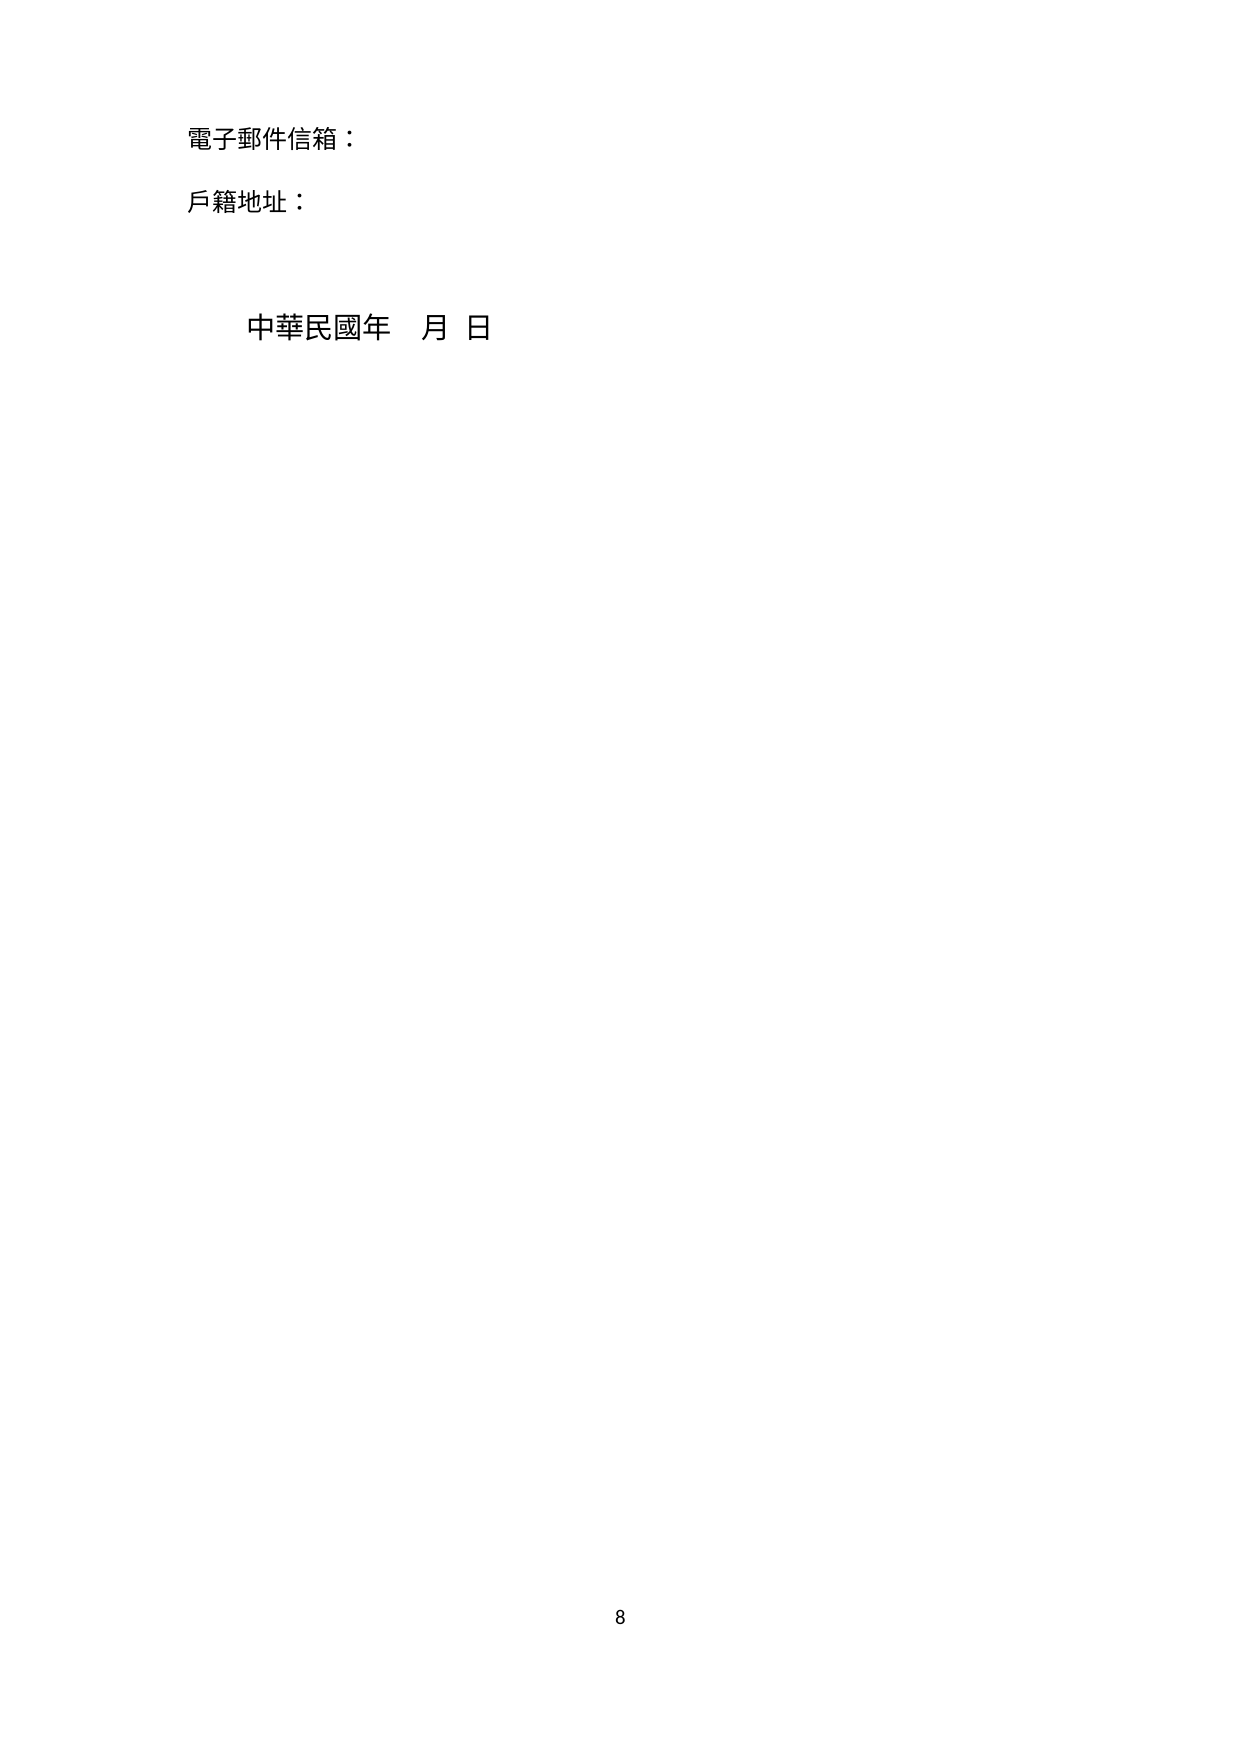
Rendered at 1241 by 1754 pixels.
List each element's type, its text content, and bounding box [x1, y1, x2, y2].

text 電子郵件信箱： [187, 96, 1053, 159]
text 中華民國年 月 日 [187, 284, 1053, 346]
text 戶籍地址： [187, 159, 1053, 221]
